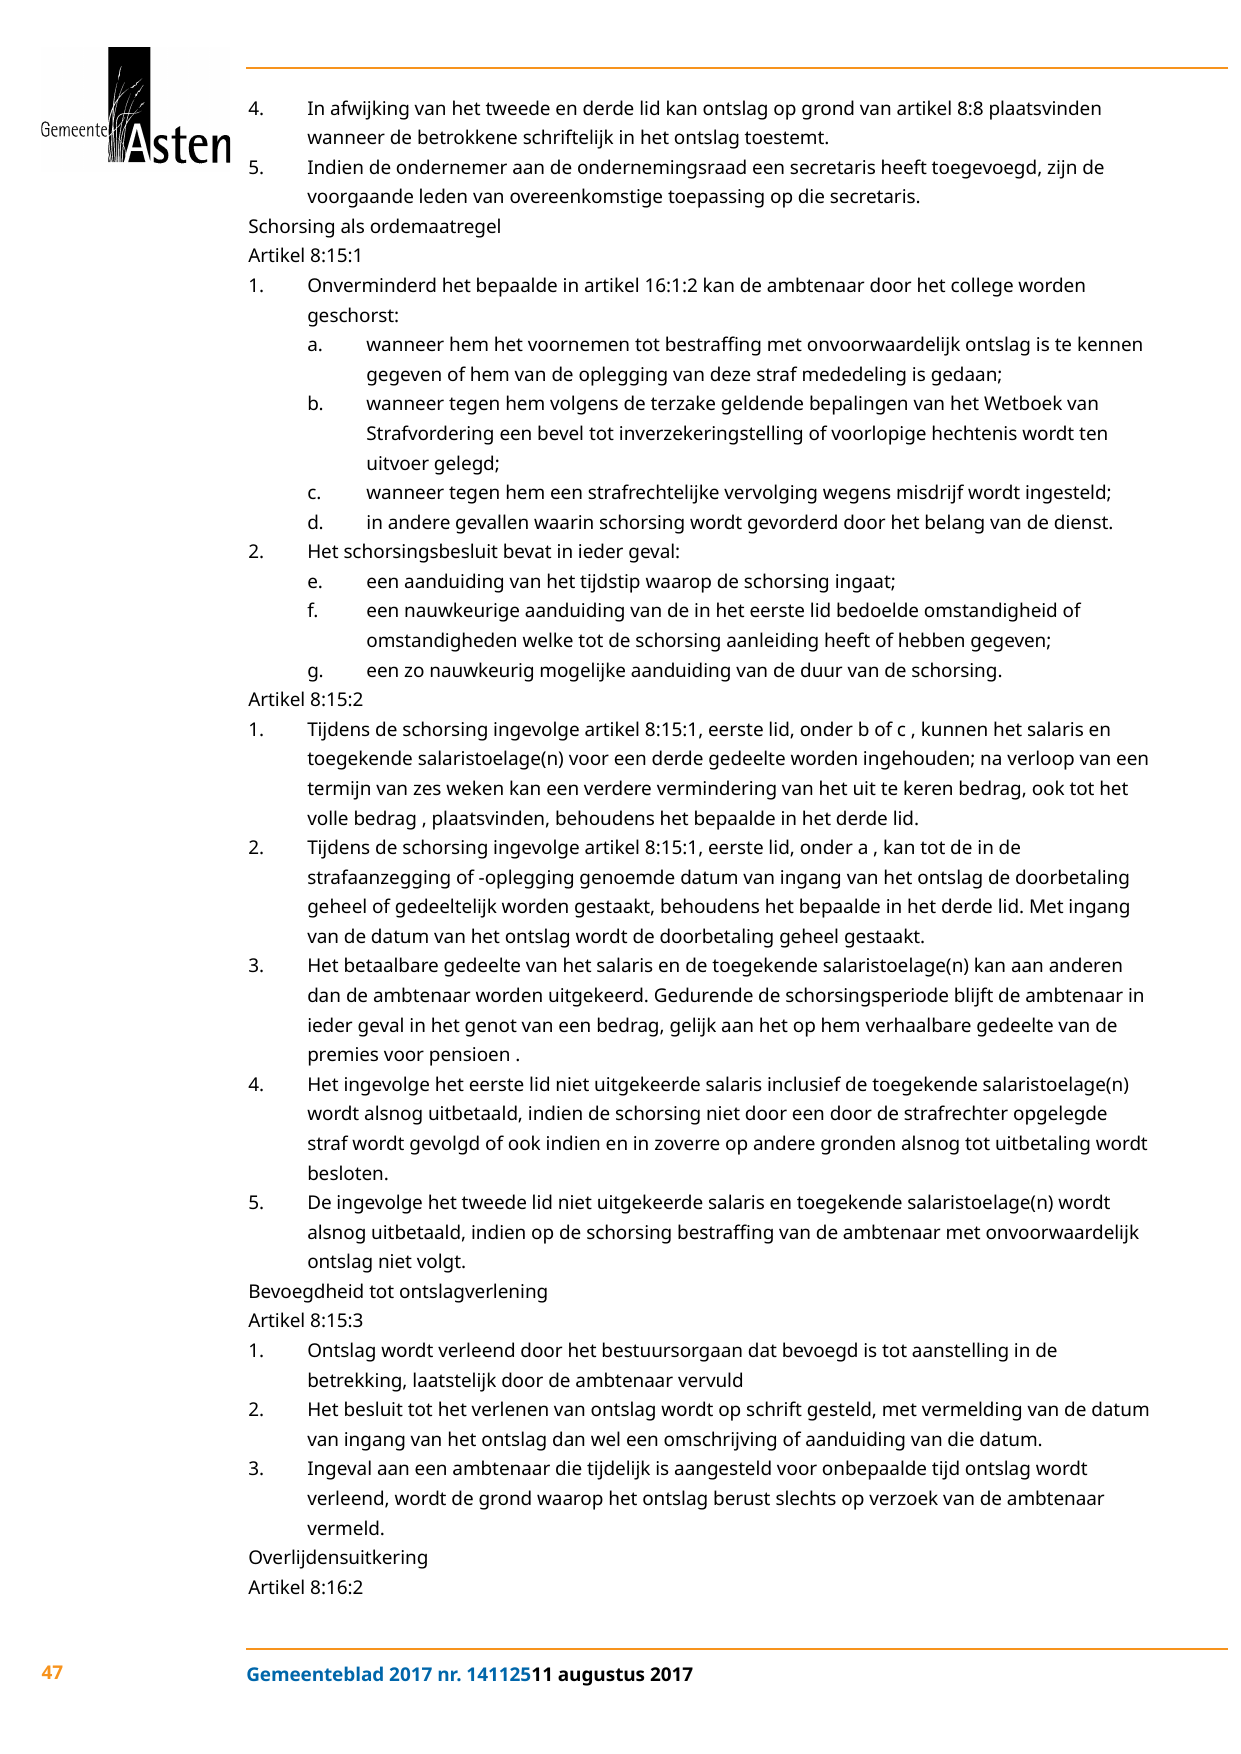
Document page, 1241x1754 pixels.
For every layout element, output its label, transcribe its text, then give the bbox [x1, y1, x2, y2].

list wanneer tegen hem een strafrechtelijke vervolging wegens misdrijf wordt ingesteld; [307, 479, 1152, 505]
text Bevoegdheid tot ontslagverlening [248, 1278, 1152, 1304]
list Het schorsingsbesluit bevat in ieder geval: [248, 538, 1152, 564]
list een zo nauwkeurig mogelijke aanduiding van de duur van de schorsing. [307, 657, 1152, 683]
list Het besluit tot het verlenen van ontslag wordt op schrift gesteld, met vermelding van de datum van ingang van het ontslag dan wel een omschrijving of aanduiding van die datum. [248, 1396, 1152, 1452]
list Ontslag wordt verleend door het bestuursorgaan dat bevoegd is tot aanstelling in de betrekking, laatstelijk door de ambtenaar vervuld [248, 1337, 1152, 1393]
list in andere gevallen waarin schorsing wordt gevorderd door het belang van de dienst. [307, 509, 1152, 535]
text Artikel 8:16:2 [248, 1574, 1152, 1600]
list In afwijking van het tweede en derde lid kan ontslag op grond van artikel 8:8 plaatsvinden wanneer de betrokkene schriftelijk in het ontslag toestemt. [248, 95, 1152, 150]
list Het betaalbare gedeelte van het salaris en de toegekende salaristoelage(n) kan aan anderen dan de ambtenaar worden uitgekeerd. Gedurende de schorsingsperiode blijft de ambtenaar in ieder geval in het genot van een bedrag, gelijk aan het op hem verhaalbare gedeelte van de premies voor pensioen . [248, 953, 1152, 1067]
list een aanduiding van het tijdstip waarop de schorsing ingaat; [307, 568, 1152, 594]
list Tijdens de schorsing ingevolge artikel 8:15:1, eerste lid, onder a , kan tot de in de strafaanzegging of -oplegging genoemde datum van ingang van het ontslag de doorbetaling geheel of gedeeltelijk worden gestaakt, behoudens het bepaalde in het derde lid. Met ingang van de datum van het ontslag wordt de doorbetaling geheel gestaakt. [248, 834, 1152, 949]
text Artikel 8:15:2 [248, 686, 1152, 712]
list Indien de ondernemer aan de ondernemingsraad een secretaris heeft toegevoegd, zijn de voorgaande leden van overeenkomstige toepassing op die secretaris. [248, 154, 1152, 209]
text Overlijdensuitkering [248, 1544, 1152, 1570]
list wanneer tegen hem volgens de terzake geldende bepalingen van het Wetboek van Strafvordering een bevel tot inverzekeringstelling of voorlopige hechtenis wordt ten uitvoer gelegd; [307, 391, 1152, 476]
list Tijdens de schorsing ingevolge artikel 8:15:1, eerste lid, onder b of c , kunnen het salaris en toegekende salaristoelage(n) voor een derde gedeelte worden ingehouden; na verloop van een termijn van zes weken kan een verdere vermindering van het uit te keren bedrag, ook tot het volle bedrag , plaatsvinden, behoudens het bepaalde in het derde lid. [248, 716, 1152, 831]
list een nauwkeurige aanduiding van de in het eerste lid bedoelde omstandigheid of omstandigheden welke tot de schorsing aanleiding heeft of hebben gegeven; [307, 598, 1152, 653]
list Onverminderd het bepaalde in artikel 16:1:2 kan de ambtenaar door het college worden geschorst: [248, 272, 1152, 328]
list De ingevolge het tweede lid niet uitgekeerde salaris en toegekende salaristoelage(n) wordt alsnog uitbetaald, indien op de schorsing bestraffing van de ambtenaar met onvoorwaardelijk ontslag niet volgt. [248, 1189, 1152, 1274]
picture [41, 47, 231, 172]
text Schorsing als ordemaatregel [248, 213, 1152, 239]
list Het ingevolge het eerste lid niet uitgekeerde salaris inclusief de toegekende salaristoelage(n) wordt alsnog uitbetaald, indien de schorsing niet door een door de strafrechter opgelegde straf wordt gevolgd of ook indien en in zoverre op andere gronden alsnog tot uitbetaling wordt besloten. [248, 1071, 1152, 1186]
list Ingeval aan een ambtenaar die tijdelijk is aangesteld voor onbepaalde tijd ontslag wordt verleend, wordt de grond waarop het ontslag berust slechts op verzoek van de ambtenaar vermeld. [248, 1456, 1152, 1541]
list wanneer hem het voornemen tot bestraffing met onvoorwaardelijk ontslag is te kennen gegeven of hem van de oplegging van deze straf mededeling is gedaan; [307, 331, 1152, 387]
text Artikel 8:15:3 [248, 1308, 1152, 1333]
text Artikel 8:15:1 [248, 243, 1152, 268]
